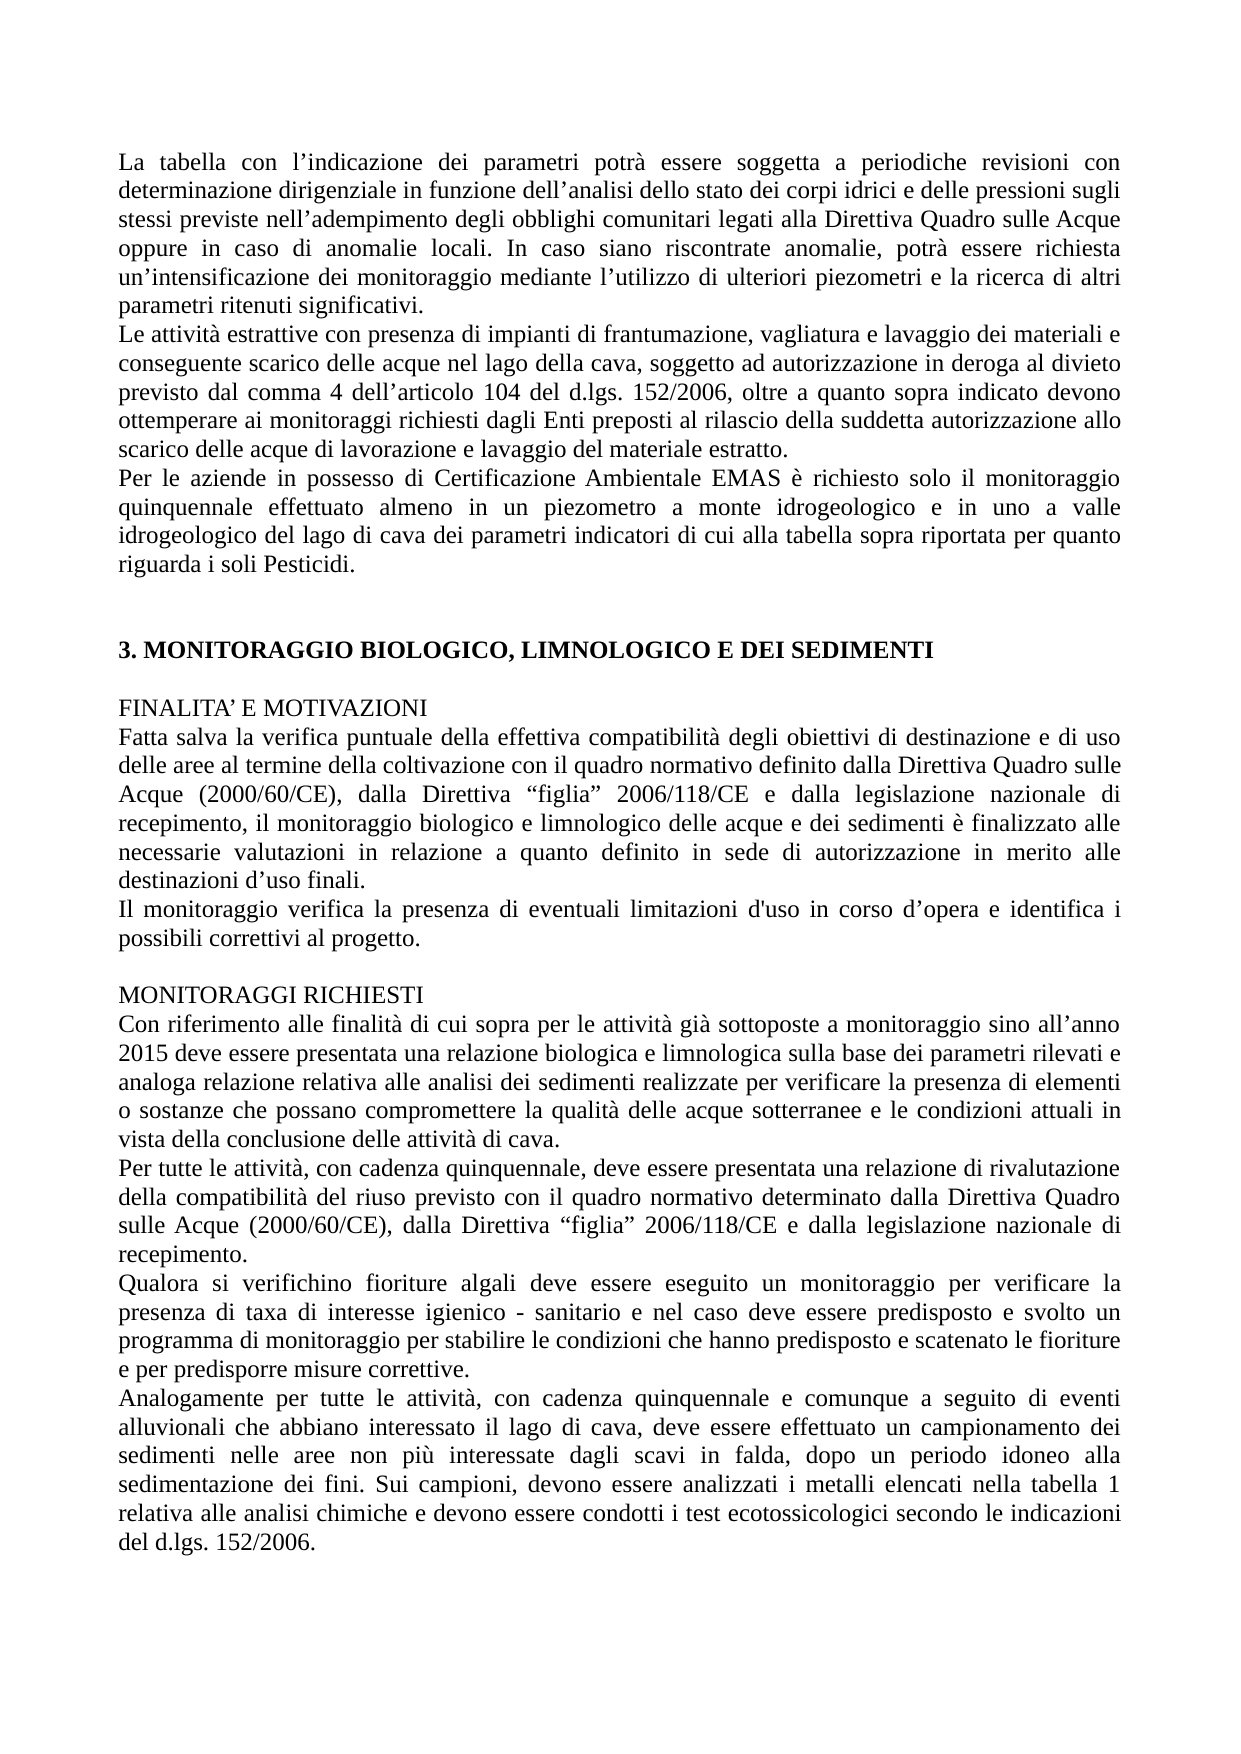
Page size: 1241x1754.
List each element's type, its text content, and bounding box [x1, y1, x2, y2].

text Per le aziende in possesso di Certificazione Ambientale EMAS è richiesto solo il monitoraggio quinquennale effettuato almeno in un piezometro a monte idrogeologico e in uno a valle idrogeologico del lago di cava dei parametri indicatori di cui alla tabella sopra riportata per quanto riguarda i soli Pesticidi. [118, 463, 1122, 578]
text Con riferimento alle finalità di cui sopra per le attività già sottoposte a monitoraggio sino all’anno 2015 deve essere presentata una relazione biologica e limnologica sulla base dei parametri rilevati e analoga relazione relativa alle analisi dei sedimenti realizzate per verificare la presenza di elementi o sostanze che possano compromettere la qualità delle acque sotterranee e le condizioni attuali in vista della conclusione delle attività di cava. [118, 1009, 1122, 1153]
text La tabella con l’indicazione dei parametri potrà essere soggetta a periodiche revisioni con determinazione dirigenziale in funzione dell’analisi dello stato dei corpi idrici e delle pressioni sugli stessi previste nell’adempimento degli obblighi comunitari legati alla Direttiva Quadro sulle Acque oppure in caso di anomalie locali. In caso siano riscontrate anomalie, potrà essere richiesta un’intensificazione dei monitoraggio mediante l’utilizzo di ulteriori piezometri e la ricerca di altri parametri ritenuti significativi. [118, 147, 1122, 319]
text FINALITA’ E MOTIVAZIONI [118, 693, 1122, 722]
text Qualora si verifichino fioriture algali deve essere eseguito un monitoraggio per verificare la presenza di taxa di interesse igienico - sanitario e nel caso deve essere predisposto e svolto un programma di monitoraggio per stabilire le condizioni che hanno predisposto e scatenato le fioriture e per predisporre misure correttive. [118, 1268, 1122, 1383]
text MONITORAGGI RICHIESTI [118, 981, 1122, 1009]
text Il monitoraggio verifica la presenza di eventuali limitazioni d'uso in corso d’opera e identifica i possibili correttivi al progetto. [118, 894, 1122, 952]
text Per tutte le attività, con cadenza quinquennale, deve essere presentata una relazione di rivalutazione della compatibilità del riuso previsto con il quadro normativo determinato dalla Direttiva Quadro sulle Acque (2000/60/CE), dalla Direttiva “figlia” 2006/118/CE e dalla legislazione nazionale di recepimento. [118, 1153, 1122, 1268]
text Analogamente per tutte le attività, con cadenza quinquennale e comunque a seguito di eventi alluvionali che abbiano interessato il lago di cava, deve essere effettuato un campionamento dei sedimenti nelle aree non più interessate dagli scavi in falda, dopo un periodo idoneo alla sedimentazione dei fini. Sui campioni, devono essere analizzati i metalli elencati nella tabella 1 relativa alle analisi chimiche e devono essere condotti i test ecotossicologici secondo le indicazioni del d.lgs. 152/2006. [118, 1383, 1122, 1556]
text Fatta salva la verifica puntuale della effettiva compatibilità degli obiettivi di destinazione e di uso delle aree al termine della coltivazione con il quadro normativo definito dalla Direttiva Quadro sulle Acque (2000/60/CE), dalla Direttiva “figlia” 2006/118/CE e dalla legislazione nazionale di recepimento, il monitoraggio biologico e limnologico delle acque e dei sedimenti è finalizzato alle necessarie valutazioni in relazione a quanto definito in sede di autorizzazione in merito alle destinazioni d’uso finali. [118, 722, 1122, 894]
text 3. MONITORAGGIO BIOLOGICO, LIMNOLOGICO E DEI SEDIMENTI [118, 636, 1122, 664]
text Le attività estrattive con presenza di impianti di frantumazione, vagliatura e lavaggio dei materiali e conseguente scarico delle acque nel lago della cava, soggetto ad autorizzazione in deroga al divieto previsto dal comma 4 dell’articolo 104 del d.lgs. 152/2006, oltre a quanto sopra indicato devono ottemperare ai monitoraggi richiesti dagli Enti preposti al rilascio della suddetta autorizzazione allo scarico delle acque di lavorazione e lavaggio del materiale estratto. [118, 319, 1122, 463]
